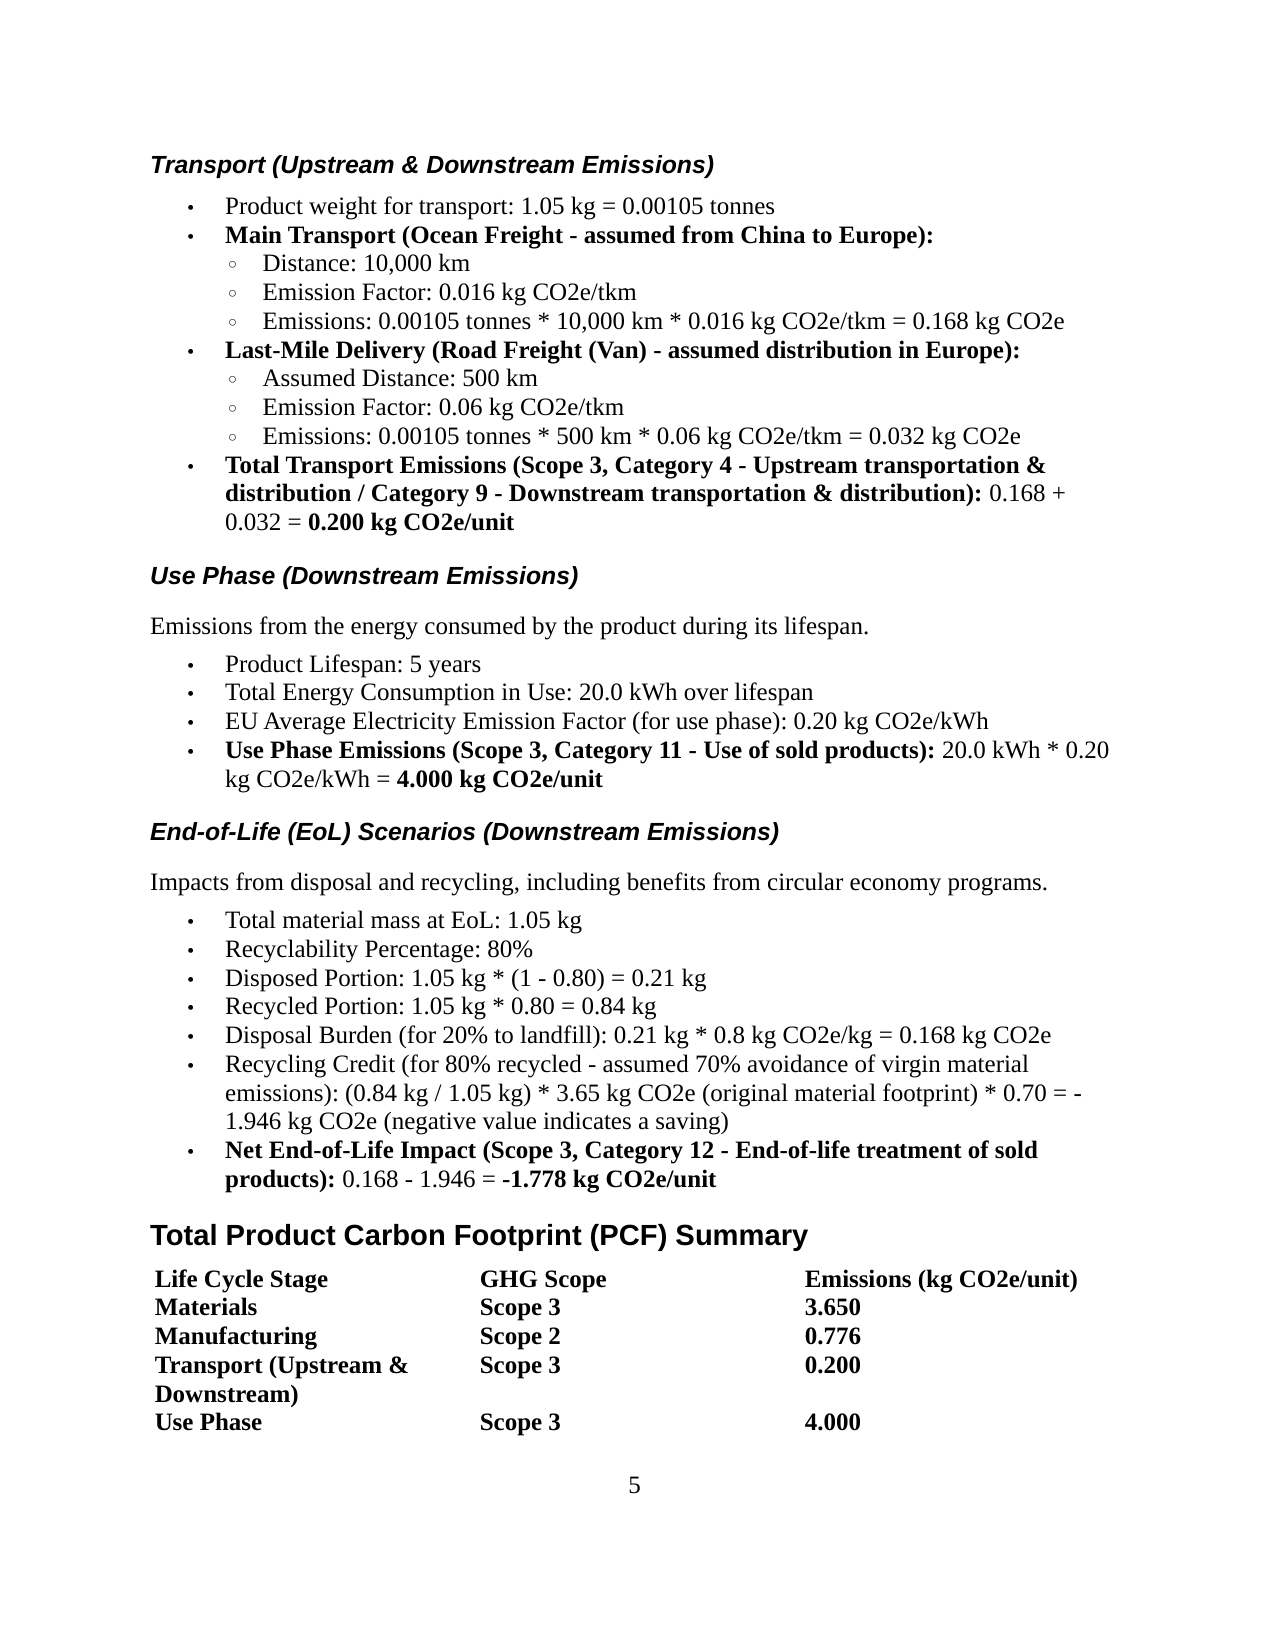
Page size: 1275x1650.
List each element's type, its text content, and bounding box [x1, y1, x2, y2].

list Use Phase Emissions (Scope 3, Category 11 - Use of sold products): 20.0 kWh * 0.20 kg CO2e/kWh = 4.000 kg CO2e/unit [187, 735, 1125, 792]
list Assumed Distance: 500 km [225, 363, 1125, 392]
table_cell Manufacturing [150, 1321, 475, 1350]
list Disposal Burden (for 20% to landfill): 0.21 kg * 0.8 kg CO2e/kg = 0.168 kg CO2e [187, 1020, 1125, 1049]
subtitle Transport (Upstream & Downstream Emissions) [150, 150, 1125, 178]
table_cell Use Phase [150, 1408, 475, 1436]
list Main Transport (Ocean Freight - assumed from China to Europe): [187, 220, 1125, 248]
table_cell Materials [150, 1293, 475, 1321]
table_cell 0.200 [800, 1350, 1125, 1407]
text Emissions from the energy consumed by the product during its lifespan. [150, 611, 1125, 640]
table_cell Scope 2 [475, 1321, 800, 1350]
table_cell 0.776 [800, 1321, 1125, 1350]
list Last-Mile Delivery (Road Freight (Van) - assumed distribution in Europe): [187, 335, 1125, 363]
list Disposed Portion: 1.05 kg * (1 - 0.80) = 0.21 kg [187, 963, 1125, 991]
list Total material mass at EoL: 1.05 kg [187, 905, 1125, 934]
list EU Average Electricity Emission Factor (for use phase): 0.20 kg CO2e/kWh [187, 706, 1125, 735]
list Total Transport Emissions (Scope 3, Category 4 - Upstream transportation & distribution / Category 9 - Downstream transportation & distribution): 0.168 + 0.032 = 0.200 kg CO2e/unit [187, 450, 1125, 536]
table_header Life Cycle Stage [150, 1264, 475, 1292]
list Recycled Portion: 1.05 kg * 0.80 = 0.84 kg [187, 991, 1125, 1020]
table_cell 3.650 [800, 1293, 1125, 1321]
list Emissions: 0.00105 tonnes * 10,000 km * 0.016 kg CO2e/tkm = 0.168 kg CO2e [225, 306, 1125, 335]
table_cell Scope 3 [475, 1408, 800, 1436]
table_cell 4.000 [800, 1408, 1125, 1436]
list Emissions: 0.00105 tonnes * 500 km * 0.06 kg CO2e/tkm = 0.032 kg CO2e [225, 421, 1125, 450]
list Net End-of-Life Impact (Scope 3, Category 12 - End-of-life treatment of sold products): 0.168 - 1.946 = -1.778 kg CO2e/unit [187, 1135, 1125, 1193]
list Product weight for transport: 1.05 kg = 0.00105 tonnes [187, 191, 1125, 220]
subtitle End-of-Life (EoL) Scenarios (Downstream Emissions) [150, 817, 1125, 846]
list Product Lifespan: 5 years [187, 649, 1125, 677]
table_cell Scope 3 [475, 1293, 800, 1321]
table_header Emissions (kg CO2e/unit) [800, 1264, 1125, 1292]
list Emission Factor: 0.06 kg CO2e/tkm [225, 392, 1125, 421]
subtitle Use Phase (Downstream Emissions) [150, 561, 1125, 589]
table_cell Scope 3 [475, 1350, 800, 1407]
list Recycling Credit (for 80% recycled - assumed 70% avoidance of virgin material emissions): (0.84 kg / 1.05 kg) * 3.65 kg CO2e (original material footprint) * 0.70 = -1.946 kg CO2e (negative value indicates a saving) [187, 1049, 1125, 1135]
list Emission Factor: 0.016 kg CO2e/tkm [225, 277, 1125, 306]
subtitle Total Product Carbon Footprint (PCF) Summary [150, 1218, 1125, 1251]
list Distance: 10,000 km [225, 248, 1125, 277]
table_header GHG Scope [475, 1264, 800, 1292]
text Impacts from disposal and recycling, including benefits from circular economy programs. [150, 867, 1125, 896]
table_cell Transport (Upstream & Downstream) [150, 1350, 475, 1407]
list Recyclability Percentage: 80% [187, 934, 1125, 963]
list Total Energy Consumption in Use: 20.0 kWh over lifespan [187, 677, 1125, 706]
